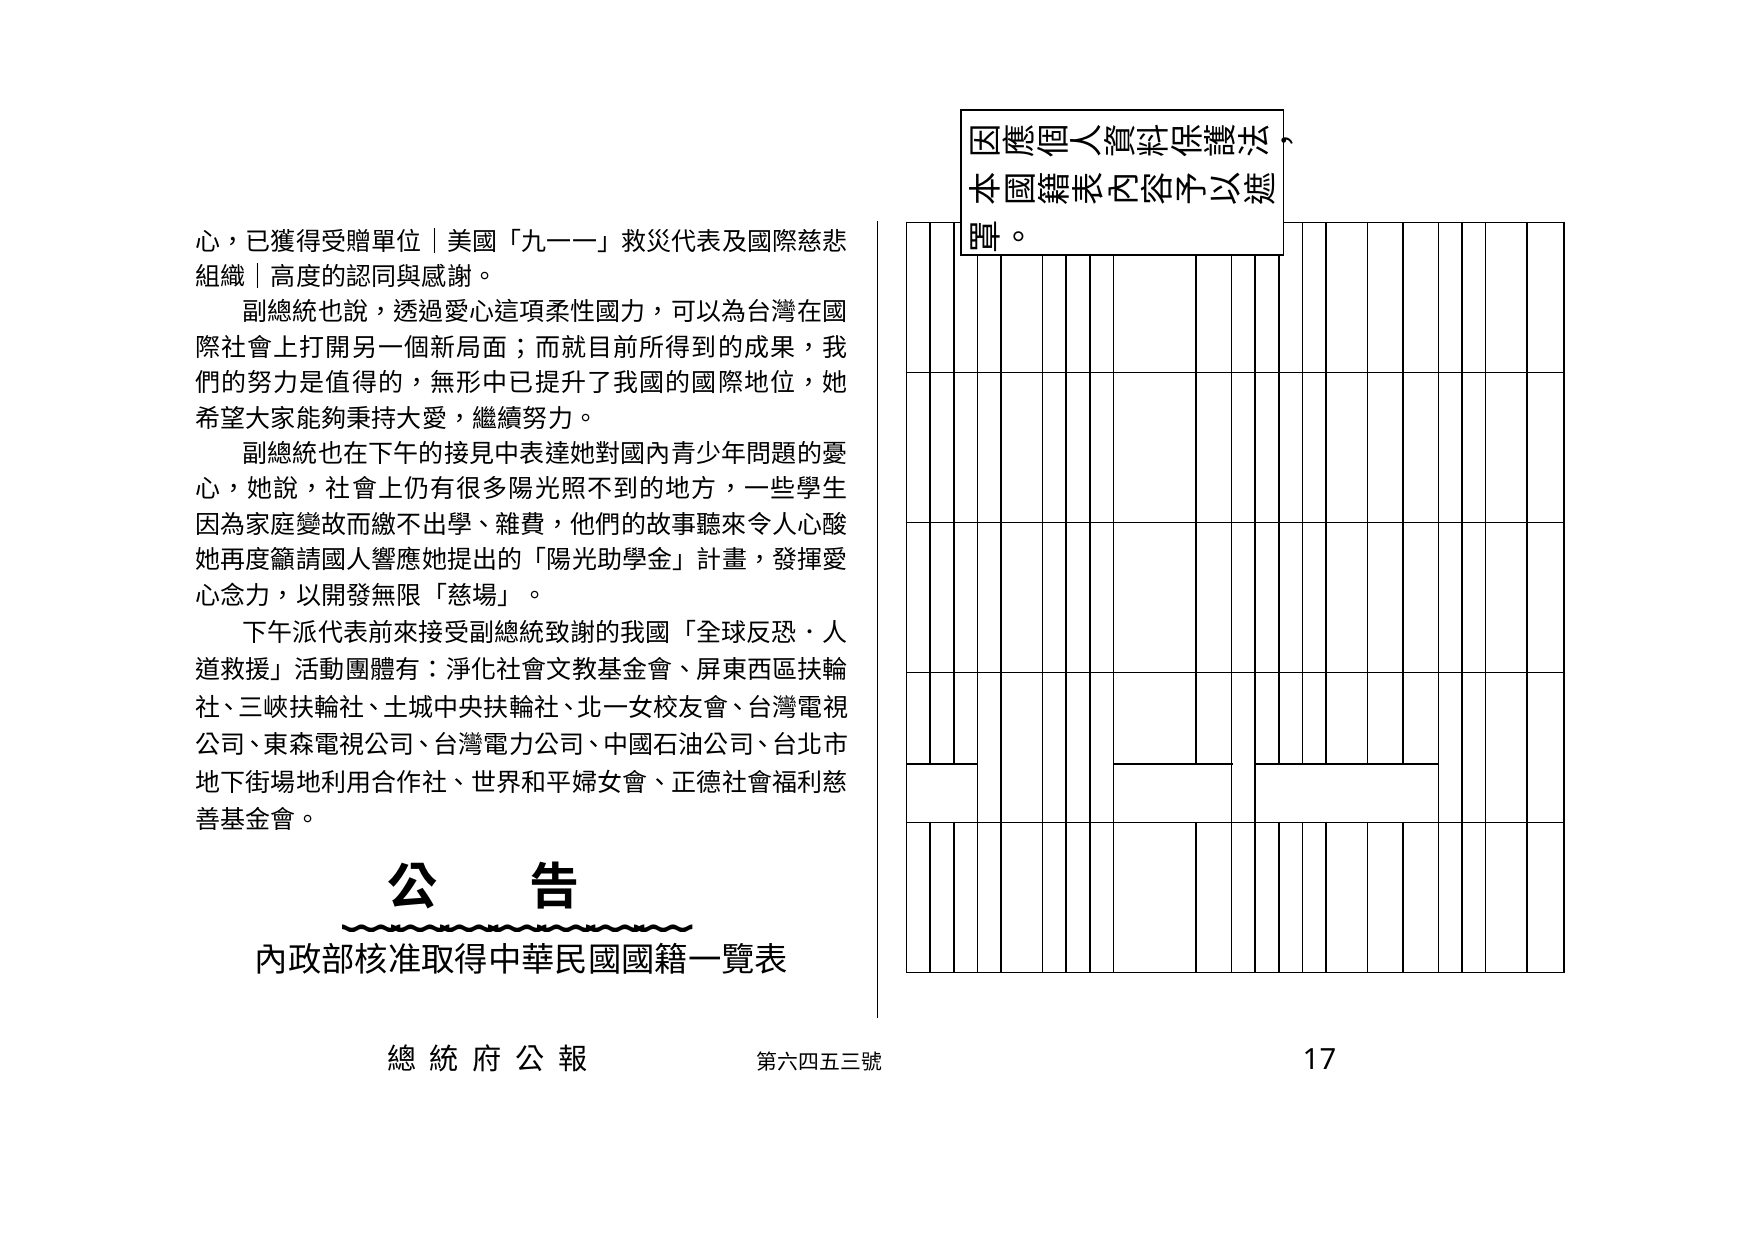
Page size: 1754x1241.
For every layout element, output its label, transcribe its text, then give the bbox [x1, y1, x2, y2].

table_header [1043, 256, 1065, 372]
table_cell [1002, 523, 1042, 672]
table_cell [1327, 373, 1367, 522]
table_cell [1280, 523, 1302, 672]
table_cell [1067, 673, 1089, 822]
table_header [955, 223, 977, 372]
table_cell [1256, 523, 1278, 672]
table_cell [1486, 823, 1526, 972]
table_header [1303, 223, 1325, 372]
table_header [1280, 223, 1302, 372]
table_cell [1404, 673, 1438, 763]
table_cell [1368, 373, 1402, 522]
text 心，已獲得受贈單位｜美國「九一一」救災代表及國際慈悲組織｜高度的認同與感謝。 [195, 222, 847, 292]
table_cell [1327, 523, 1367, 672]
table_cell [1439, 823, 1461, 972]
table_header [978, 256, 1000, 372]
table_cell [1091, 823, 1113, 972]
table_cell [1091, 523, 1113, 672]
text 副總統也在下午的接見中表達她對國內青少年問題的憂心，她說，社會上仍有很多陽光照不到的地方，一些學生因為家庭變故而繳不出學、雜費，他們的故事聽來令人心酸，她再度籲請國人響應她提出的「陽光助學金」計畫，發揮愛心念力，以開發無限「慈場」。 [195, 434, 847, 611]
table_cell [1043, 523, 1065, 672]
table_header [1256, 256, 1278, 372]
table_cell [1043, 823, 1065, 972]
table_cell [1002, 373, 1042, 522]
table_cell [1114, 823, 1195, 972]
table_cell [955, 823, 977, 972]
table_header [1067, 256, 1089, 372]
table_cell [1528, 673, 1563, 822]
table_cell [1368, 673, 1402, 763]
table_header [1528, 223, 1563, 372]
table_cell [1528, 523, 1563, 672]
table_cell [1256, 765, 1438, 822]
table_header [1232, 256, 1254, 372]
table_cell [931, 373, 953, 522]
table_cell [978, 673, 1000, 822]
table_cell [955, 373, 977, 522]
table_header [1197, 256, 1231, 372]
table_cell [1002, 673, 1042, 822]
table_cell [1197, 523, 1231, 672]
table_cell [907, 823, 929, 972]
table_cell [1002, 823, 1042, 972]
table_header [907, 223, 929, 372]
table_cell [1528, 823, 1563, 972]
table_cell [1439, 523, 1461, 672]
table_cell [978, 523, 1000, 672]
table_cell [1043, 673, 1065, 822]
table_cell [1303, 523, 1325, 672]
table_cell [978, 823, 1000, 972]
table_cell [1114, 523, 1195, 672]
table_cell [1463, 823, 1485, 972]
table_cell [1232, 823, 1254, 972]
table_header [1463, 223, 1485, 372]
table_header [1091, 256, 1113, 372]
text 下午派代表前來接受副總統致謝的我國「全球反恐．人道救援」活動團體有：淨化社會文教基金會、屏東西區扶輪社、三峽扶輪社、土城中央扶輪社、北一女校友會、台灣電視公司、東森電視公司、台灣電力公司、中國石油公司、台北市地下街場地利用合作社、世界和平婦女會、正德社會福利慈善基金會。 [195, 611, 847, 836]
table_header [1439, 223, 1461, 372]
table_cell [1232, 373, 1254, 522]
table_cell [1256, 373, 1278, 522]
table_cell [931, 673, 953, 763]
table_cell [1368, 523, 1402, 672]
table_cell [1043, 373, 1065, 522]
table_cell [978, 373, 1000, 522]
table_cell [1463, 673, 1485, 822]
table_cell [1486, 523, 1526, 672]
table_cell [955, 523, 977, 672]
table_header [1114, 256, 1195, 372]
table_header [1486, 223, 1526, 372]
table_cell [1091, 673, 1113, 822]
table_cell [1463, 523, 1485, 672]
table_cell [1280, 823, 1302, 972]
table_cell [1256, 673, 1278, 763]
table_cell [1067, 823, 1089, 972]
table_cell [1528, 373, 1563, 522]
table_cell [1486, 373, 1526, 522]
table_cell ﹏﹏﹏﹏﹏﹏﹏ [340, 911, 852, 932]
table_cell [1197, 373, 1231, 522]
table_cell [907, 523, 929, 672]
table_cell [931, 823, 953, 972]
table_cell [1280, 673, 1302, 763]
table_header [931, 223, 953, 372]
table_cell [1197, 673, 1231, 763]
table_cell [1067, 523, 1089, 672]
table_cell [907, 673, 929, 763]
table_cell [1303, 373, 1325, 522]
table_cell [1463, 373, 1485, 522]
table_cell [907, 373, 929, 522]
table_header [1002, 256, 1042, 372]
table_cell [1368, 823, 1402, 972]
table_cell [1256, 823, 1278, 972]
table_cell [1232, 523, 1254, 672]
table_cell [1439, 373, 1461, 522]
table_header [1368, 223, 1402, 372]
table_cell [1114, 765, 1231, 822]
table_cell [1327, 673, 1367, 763]
table_cell [1404, 523, 1438, 672]
table_cell [1486, 673, 1526, 822]
table_cell [1067, 373, 1089, 522]
table_cell [1114, 673, 1195, 763]
table_cell [1327, 823, 1367, 972]
table_cell [1280, 373, 1302, 522]
table_cell [1114, 373, 1195, 522]
table_cell [1091, 373, 1113, 522]
table_cell [1404, 823, 1438, 972]
table_cell [1439, 673, 1461, 822]
table_cell [1404, 373, 1438, 522]
text 內政部核准取得中華民國國籍一覽表 [195, 938, 847, 980]
table_header ﹏﹏﹏﹏﹏﹏﹏ [340, 836, 852, 863]
table_cell [1232, 673, 1254, 822]
table_cell [955, 673, 977, 763]
table_cell [1303, 823, 1325, 972]
table_cell [931, 523, 953, 672]
table_cell [1197, 823, 1231, 972]
table_cell [1303, 673, 1325, 763]
table_header [192, 836, 340, 863]
table_header [1327, 223, 1367, 372]
table_cell 公告 [340, 863, 852, 911]
table_cell [192, 863, 340, 911]
table_header [1404, 223, 1438, 372]
table_cell [907, 765, 977, 822]
table_cell [192, 911, 340, 932]
text 副總統也說，透過愛心這項柔性國力，可以為台灣在國際社會上打開另一個新局面；而就目前所得到的成果，我們的努力是值得的，無形中已提升了我國的國際地位，她希望大家能夠秉持大愛，繼續努力。 [195, 292, 847, 434]
